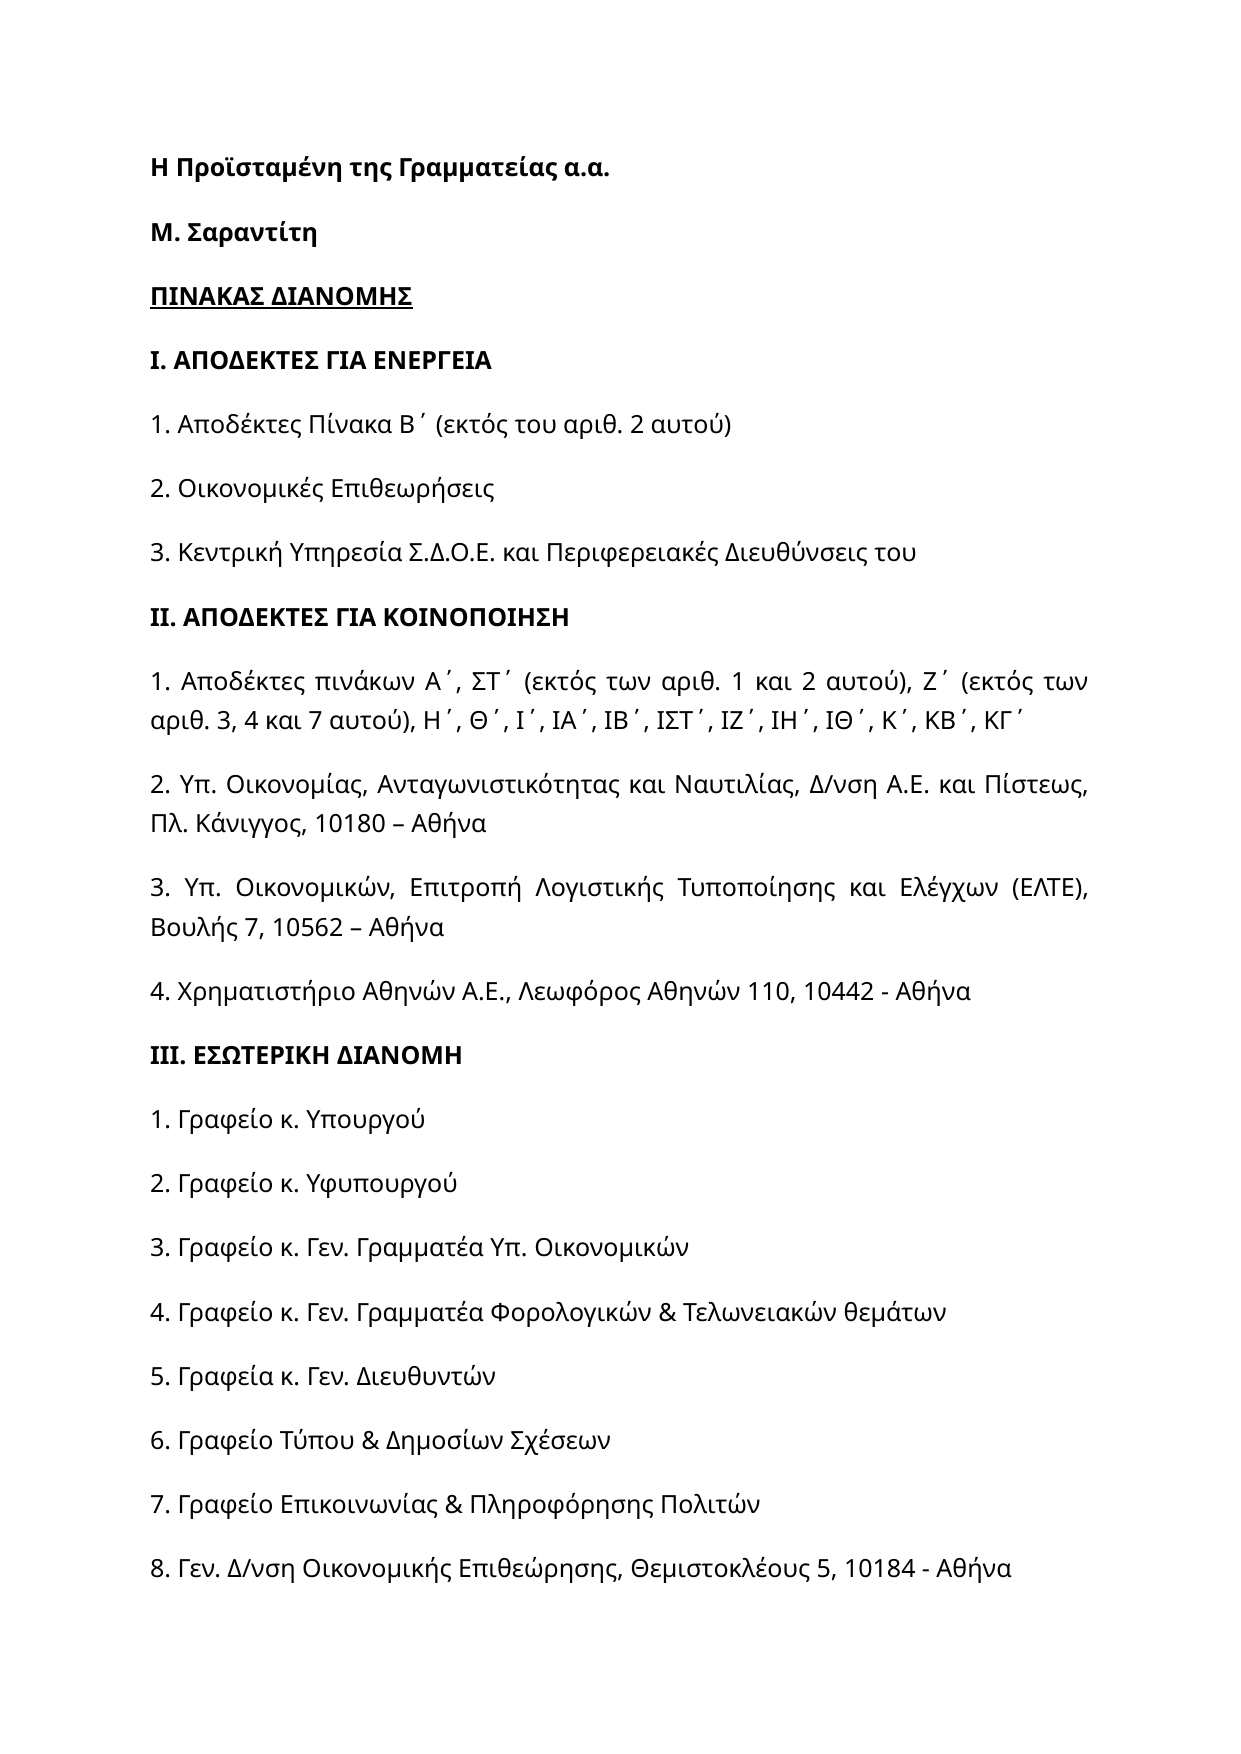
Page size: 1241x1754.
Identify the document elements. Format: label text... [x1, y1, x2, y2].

text 3. Γραφείο κ. Γεν. Γραμματέα Υπ. Οικονομικών [150, 1230, 1090, 1264]
text Μ. Σαραντίτη [150, 214, 1090, 248]
text 5. Γραφεία κ. Γεν. Διευθυντών [150, 1358, 1090, 1392]
text 3. Κεντρική Υπηρεσία Σ.Δ.Ο.Ε. και Περιφερειακές Διευθύνσεις του [150, 535, 1090, 569]
text 4. Χρηματιστήριο Αθηνών Α.Ε., Λεωφόρος Αθηνών 110, 10442 - Αθήνα [150, 973, 1090, 1007]
text ΙΙΙ. ΕΣΩΤΕΡΙΚΗ ΔΙΑΝΟΜΗ [150, 1037, 1090, 1072]
text 2. Υπ. Οικονομίας, Ανταγωνιστικότητας και Ναυτιλίας, Δ/νση Α.Ε. και Πίστεως, Πλ. Κάνιγγος, 10180 – Αθήνα [150, 767, 1090, 840]
text 8. Γεν. Δ/νση Οικονομικής Επιθεώρησης, Θεμιστοκλέους 5, 10184 - Αθήνα [150, 1551, 1090, 1585]
text 7. Γραφείο Επικοινωνίας & Πληροφόρησης Πολιτών [150, 1487, 1090, 1521]
text 1. Αποδέκτες πινάκων Α΄, ΣΤ΄ (εκτός των αριθ. 1 και 2 αυτού), Ζ΄ (εκτός των αριθ. 3, 4 και 7 αυτού), Η΄, Θ΄, Ι΄, ΙΑ΄, ΙΒ΄, ΙΣΤ΄, ΙΖ΄, ΙΗ΄, ΙΘ΄, Κ΄, ΚΒ΄, ΚΓ΄ [150, 663, 1090, 737]
text Ι. ΑΠΟΔΕΚΤΕΣ ΓΙΑ ΕΝΕΡΓΕΙΑ [150, 342, 1090, 377]
text ΙΙ. ΑΠΟΔΕΚΤΕΣ ΓΙΑ ΚΟΙΝΟΠΟΙΗΣΗ [150, 599, 1090, 633]
text 2. Γραφείο κ. Υφυπουργού [150, 1166, 1090, 1200]
text Η Προϊσταμένη της Γραμματείας α.α. [150, 150, 1090, 184]
text 6. Γραφείο Τύπου & Δημοσίων Σχέσεων [150, 1422, 1090, 1457]
text 3. Υπ. Οικονομικών, Επιτροπή Λογιστικής Τυποποίησης και Ελέγχων (ΕΛΤΕ), Βουλής 7, 10562 – Αθήνα [150, 870, 1090, 943]
text 1. Αποδέκτες Πίνακα Β΄ (εκτός του αριθ. 2 αυτού) [150, 407, 1090, 441]
text 1. Γραφείο κ. Υπουργού [150, 1102, 1090, 1136]
text ΠΙΝΑΚΑΣ ΔΙΑΝΟΜΗΣ [150, 278, 1090, 312]
text 2. Οικονομικές Επιθεωρήσεις [150, 471, 1090, 505]
text 4. Γραφείο κ. Γεν. Γραμματέα Φορολογικών & Τελωνειακών θεμάτων [150, 1294, 1090, 1328]
